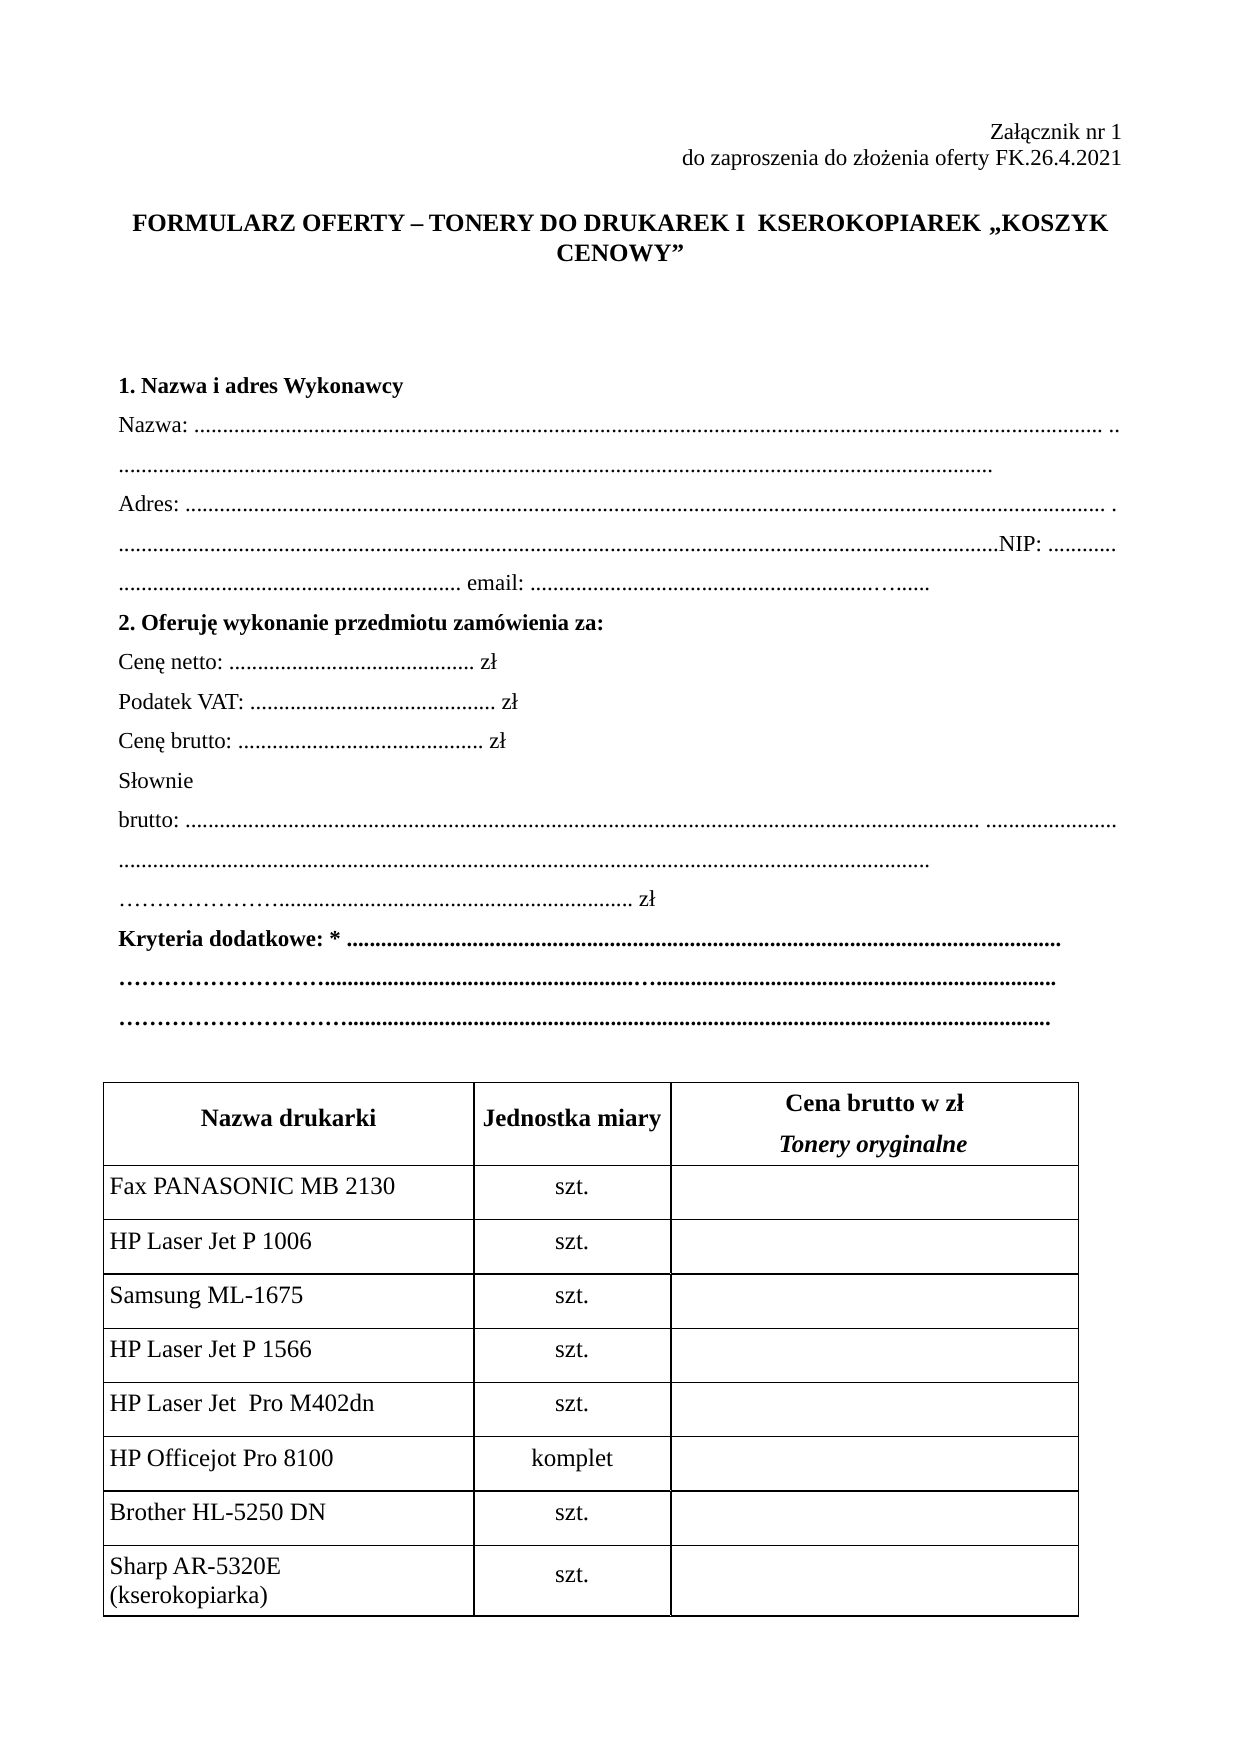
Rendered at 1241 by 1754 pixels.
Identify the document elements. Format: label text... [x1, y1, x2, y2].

table_cell Brother HL-5250 DN [104, 1492, 473, 1544]
text Cenę brutto: ........................................... zł [118, 727, 1122, 754]
table_header Cena brutto w zł Tonery oryginalne [672, 1083, 1078, 1164]
table_cell HP Laser Jet P 1566 [104, 1329, 473, 1382]
text 1. Nazwa i adres Wykonawcy Nazwa: ............................................................................................................................................................... ........................................................................................................................................................... Adres: ................................................................................................................................................................. ...........................................................................................................................................................NIP: ........................................................................ email: ............................................................…...... [118, 372, 1122, 596]
text Słownie brutto: ........................................................................................................................................... .....................................................................................................................................................................………………….............................................................. zł [118, 767, 1122, 912]
table_cell komplet [475, 1437, 670, 1490]
table_cell [672, 1329, 1078, 1382]
table_cell HP Laser Jet P 1006 [104, 1220, 473, 1273]
table_cell Samsung ML-1675 [104, 1275, 473, 1327]
text Podatek VAT: ........................................... zł [118, 688, 1122, 714]
table_cell [672, 1220, 1078, 1273]
table_cell HP Laser Jet Pro M402dn [104, 1383, 473, 1436]
table_cell Fax PANASONIC MB 2130 [104, 1166, 473, 1219]
table_header Nazwa drukarki [104, 1083, 473, 1164]
text FORMULARZ OFERTY – TONERY DO DRUKAREK I KSEROKOPIAREK „KOSZYK CENOWY” [118, 204, 1122, 267]
table_cell szt. [475, 1546, 670, 1615]
table_cell szt. [475, 1166, 670, 1219]
table_cell szt. [475, 1383, 670, 1436]
table_cell szt. [475, 1275, 670, 1327]
table_cell [672, 1492, 1078, 1544]
table_cell Sharp AR-5320E (kserokopiarka) [104, 1546, 473, 1615]
table_cell szt. [475, 1329, 670, 1382]
table_header Jednostka miary [475, 1083, 670, 1164]
table_cell [672, 1546, 1078, 1615]
table_cell szt. [475, 1492, 670, 1544]
table_cell [672, 1275, 1078, 1327]
text Cenę netto: ........................................... zł [118, 648, 1122, 675]
table_cell HP Officejot Pro 8100 [104, 1437, 473, 1490]
text Kryteria dodatkowe: * .............................................................................................................................………………………......................................................…......................................................................…………………………........................................................................................................................... [118, 925, 1122, 1030]
text do zaproszenia do złożenia oferty FK.26.4.2021 [118, 144, 1122, 171]
table_cell [672, 1437, 1078, 1490]
table_cell [672, 1166, 1078, 1219]
text Załącznik nr 1 [118, 118, 1122, 144]
text 2. Oferuję wykonanie przedmiotu zamówienia za: [118, 609, 1122, 635]
table_cell szt. [475, 1220, 670, 1273]
table_cell [672, 1383, 1078, 1436]
